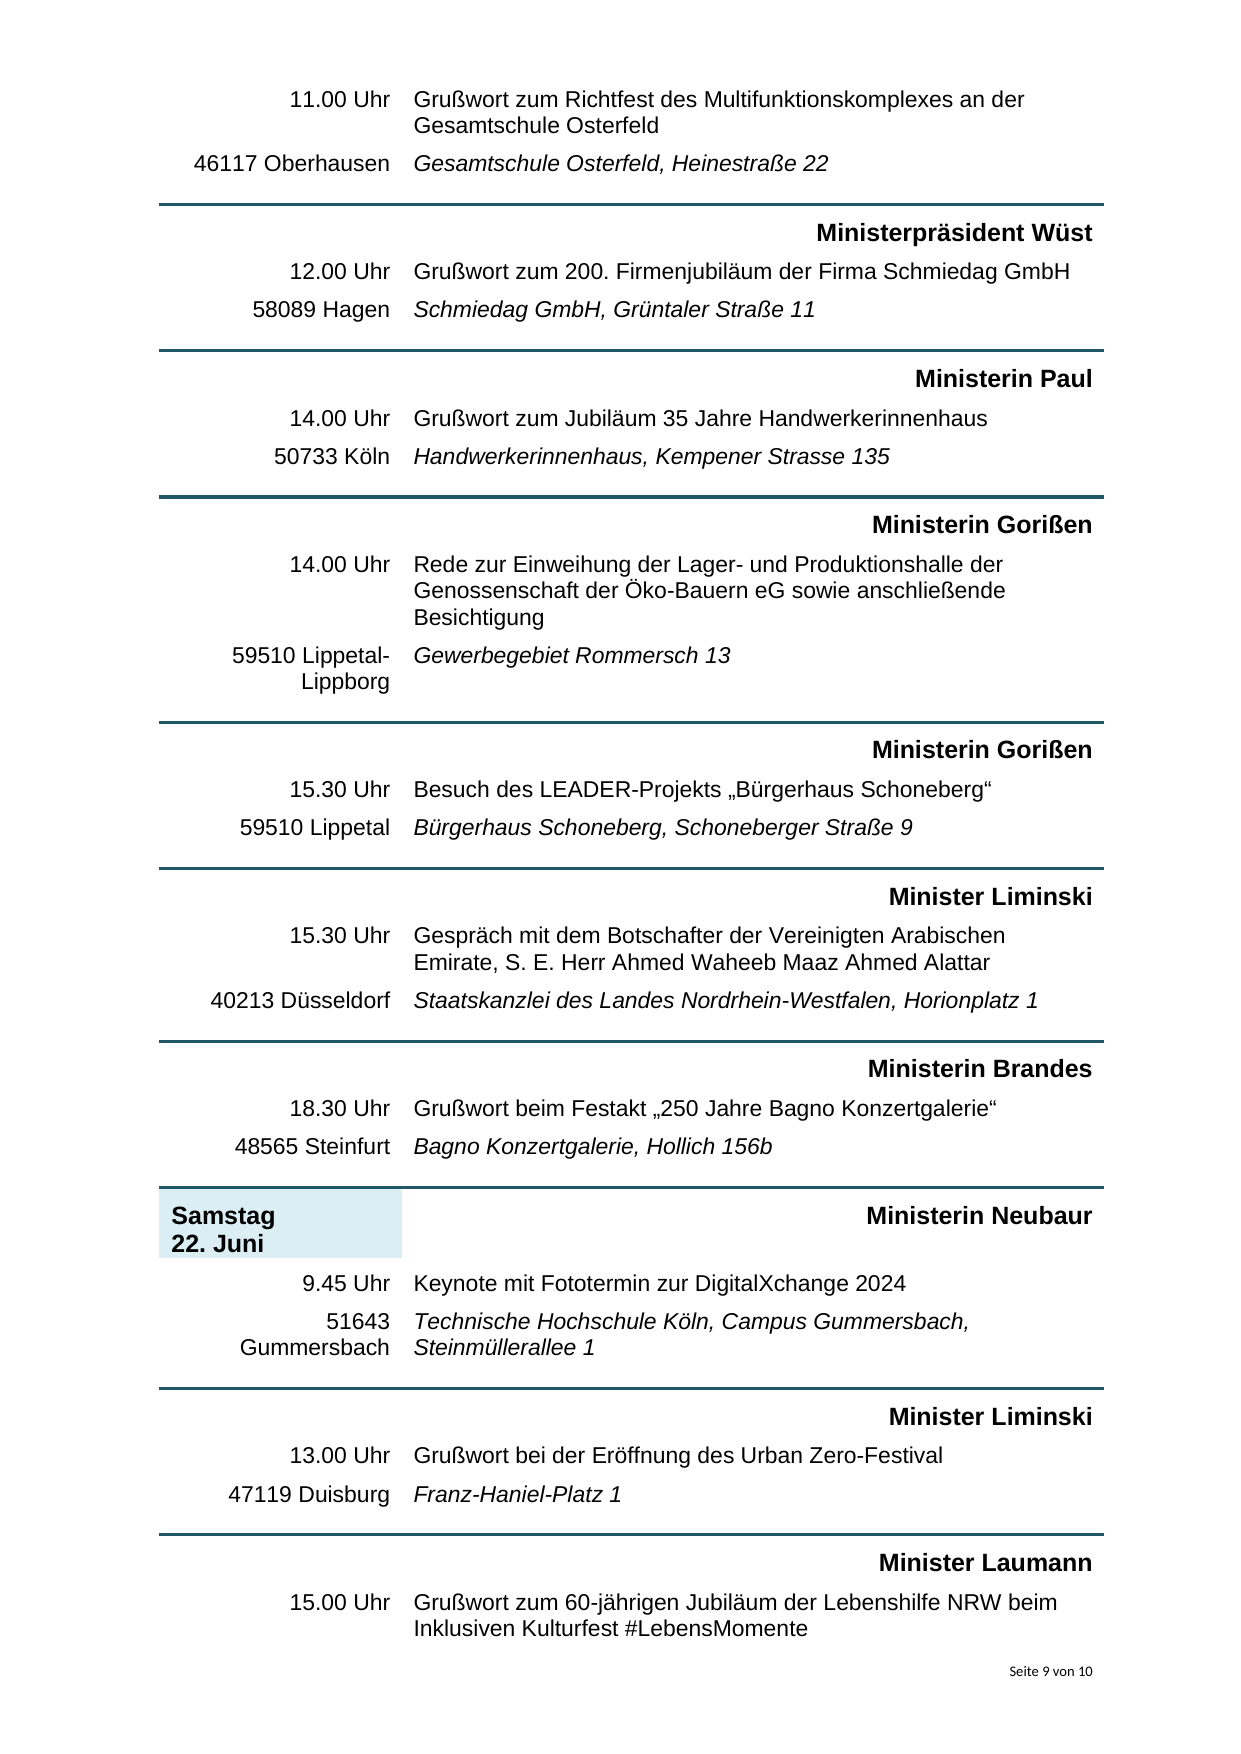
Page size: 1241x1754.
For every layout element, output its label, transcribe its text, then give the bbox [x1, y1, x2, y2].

table_cell 9.45 Uhr [159, 1258, 402, 1296]
table_header Ministerin Paul [402, 352, 1104, 393]
table_cell 14.00 Uhr [159, 393, 402, 431]
table_cell 11.00 Uhr [159, 74, 402, 138]
table_cell 59510 Lippetal [159, 803, 402, 841]
table_cell 58089 Hagen [159, 285, 402, 323]
table_cell 18.30 Uhr [159, 1083, 402, 1121]
table_cell Grußwort bei der Eröffnung des Urban Zero-Festival [402, 1431, 1104, 1469]
table_header [159, 870, 402, 911]
table_header [159, 1536, 402, 1577]
table_header Ministerin Gorißen [402, 499, 1104, 539]
table_header Ministerpräsident Wüst [402, 206, 1104, 246]
table_cell 14.00 Uhr [159, 539, 402, 630]
table_cell Besuch des LEADER-Projekts „Bürgerhaus Schoneberg“ [402, 764, 1104, 802]
table_cell 13.00 Uhr [159, 1431, 402, 1469]
table_cell 48565 Steinfurt [159, 1121, 402, 1159]
table_cell Grußwort zum 60-jährigen Jubiläum der Lebenshilfe NRW beim Inklusiven Kulturfest #LebensMomente [402, 1577, 1104, 1641]
table_header Minister Liminski [402, 870, 1104, 911]
table_cell Handwerkerinnenhaus, Kempener Strasse 135 [402, 431, 1104, 469]
table_header [159, 724, 402, 764]
table_cell Gespräch mit dem Botschafter der Vereinigten Arabischen Emirate, S. E. Herr Ahmed Waheeb Maaz Ahmed Alattar [402, 911, 1104, 975]
table_cell Grußwort zum 200. Firmenjubiläum der Firma Schmiedag GmbH [402, 246, 1104, 284]
table_header [159, 1390, 402, 1431]
table_header Ministerin Brandes [402, 1043, 1104, 1083]
table_header Minister Liminski [402, 1390, 1104, 1431]
table_cell 51643 Gummersbach [159, 1296, 402, 1361]
table_header Ministerin Neubaur [402, 1189, 1104, 1258]
table_cell Technische Hochschule Köln, Campus Gummersbach, Steinmüllerallee 1 [402, 1296, 1104, 1361]
table_cell 12.00 Uhr [159, 246, 402, 284]
table_cell Schmiedag GmbH, Grüntaler Straße 11 [402, 285, 1104, 323]
table_cell Grußwort zum Richtfest des Multifunktionskomplexes an der Gesamtschule Osterfeld [402, 74, 1104, 138]
table_cell 46117 Oberhausen [159, 138, 402, 176]
table_header Minister Laumann [402, 1536, 1104, 1577]
table_header [159, 206, 402, 246]
table_cell Staatskanzlei des Landes Nordrhein-Westfalen, Horionplatz 1 [402, 975, 1104, 1013]
table_cell 47119 Duisburg [159, 1469, 402, 1507]
table_cell Grußwort beim Festakt „250 Jahre Bagno Konzertgalerie“ [402, 1083, 1104, 1121]
table_header [159, 499, 402, 539]
table_cell Rede zur Einweihung der Lager- und Produktionshalle der Genossenschaft der Öko-Bauern eG sowie anschließende Besichtigung [402, 539, 1104, 630]
table_cell Gewerbegebiet Rommersch 13 [402, 630, 1104, 694]
table_header Samstag 22. Juni [159, 1189, 402, 1258]
table_cell 50733 Köln [159, 431, 402, 469]
table_cell 59510 Lippetal- Lippborg [159, 630, 402, 694]
table_cell 15.30 Uhr [159, 764, 402, 802]
table_cell Bagno Konzertgalerie, Hollich 156b [402, 1121, 1104, 1159]
table_cell 15.30 Uhr [159, 911, 402, 975]
table_header Ministerin Gorißen [402, 724, 1104, 764]
table_cell 15.00 Uhr [159, 1577, 402, 1641]
table_header [159, 352, 402, 393]
table_cell 40213 Düsseldorf [159, 975, 402, 1013]
table_cell Keynote mit Fototermin zur DigitalXchange 2024 [402, 1258, 1104, 1296]
table_cell Franz-Haniel-Platz 1 [402, 1469, 1104, 1507]
table_cell Grußwort zum Jubiläum 35 Jahre Handwerkerinnenhaus [402, 393, 1104, 431]
table_header [159, 1043, 402, 1083]
table_cell Gesamtschule Osterfeld, Heinestraße 22 [402, 138, 1104, 176]
table_cell Bürgerhaus Schoneberg, Schoneberger Straße 9 [402, 803, 1104, 841]
